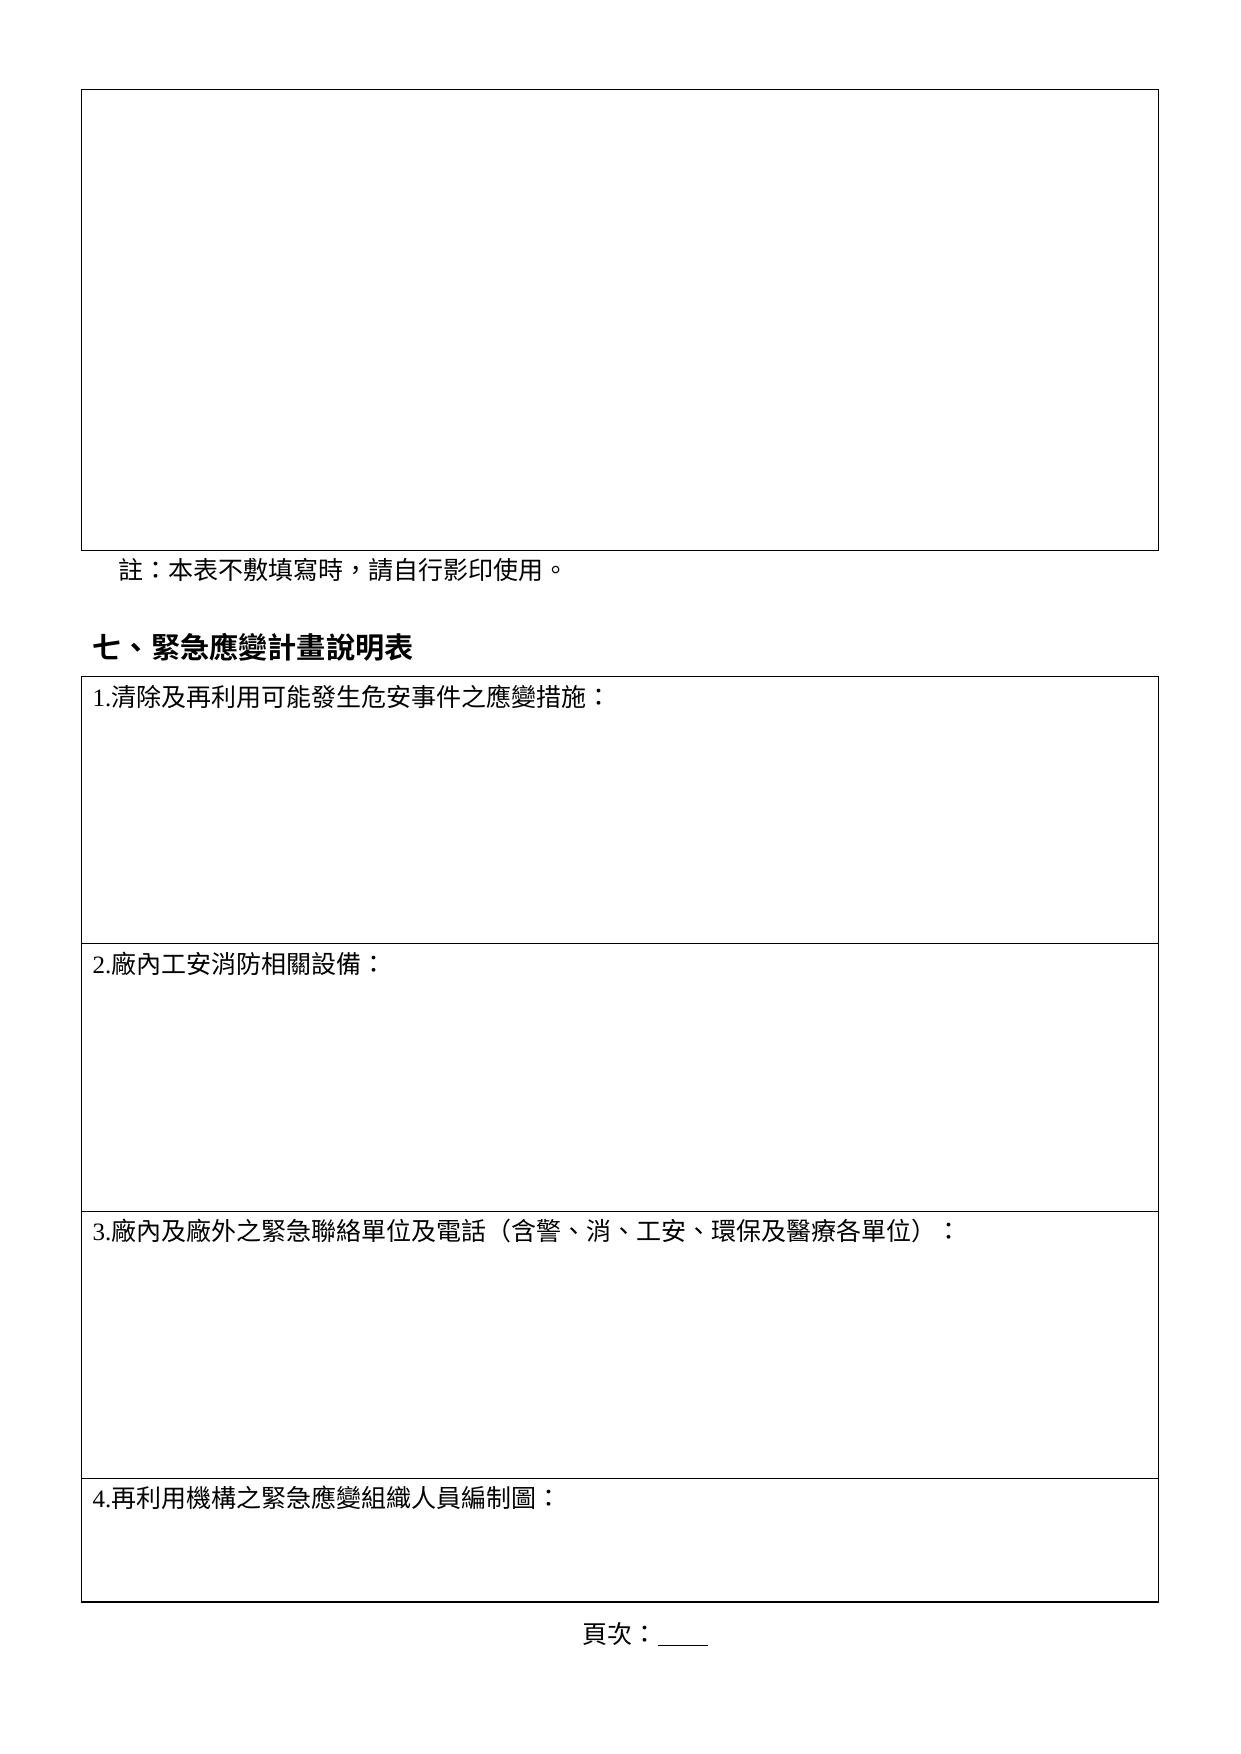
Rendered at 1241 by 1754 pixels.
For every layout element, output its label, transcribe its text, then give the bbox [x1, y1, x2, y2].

table_header 七、緊急應變計畫說明表 [81, 616, 1159, 676]
table_cell 3.廠內及廠外之緊急聯絡單位及電話（含警、消、工安、環保及醫療各單位）： [82, 1212, 1158, 1478]
table_cell 2.廠內工安消防相關設備： [82, 944, 1158, 1211]
table_cell [82, 90, 1158, 550]
table_cell 4.再利用機構之緊急應變組織人員編制圖： [82, 1479, 1158, 1601]
table_cell 1.清除及再利用可能發生危安事件之應變措施： [82, 677, 1158, 943]
text 註：本表不敷填寫時，請自行影印使用。 [118, 551, 1122, 587]
